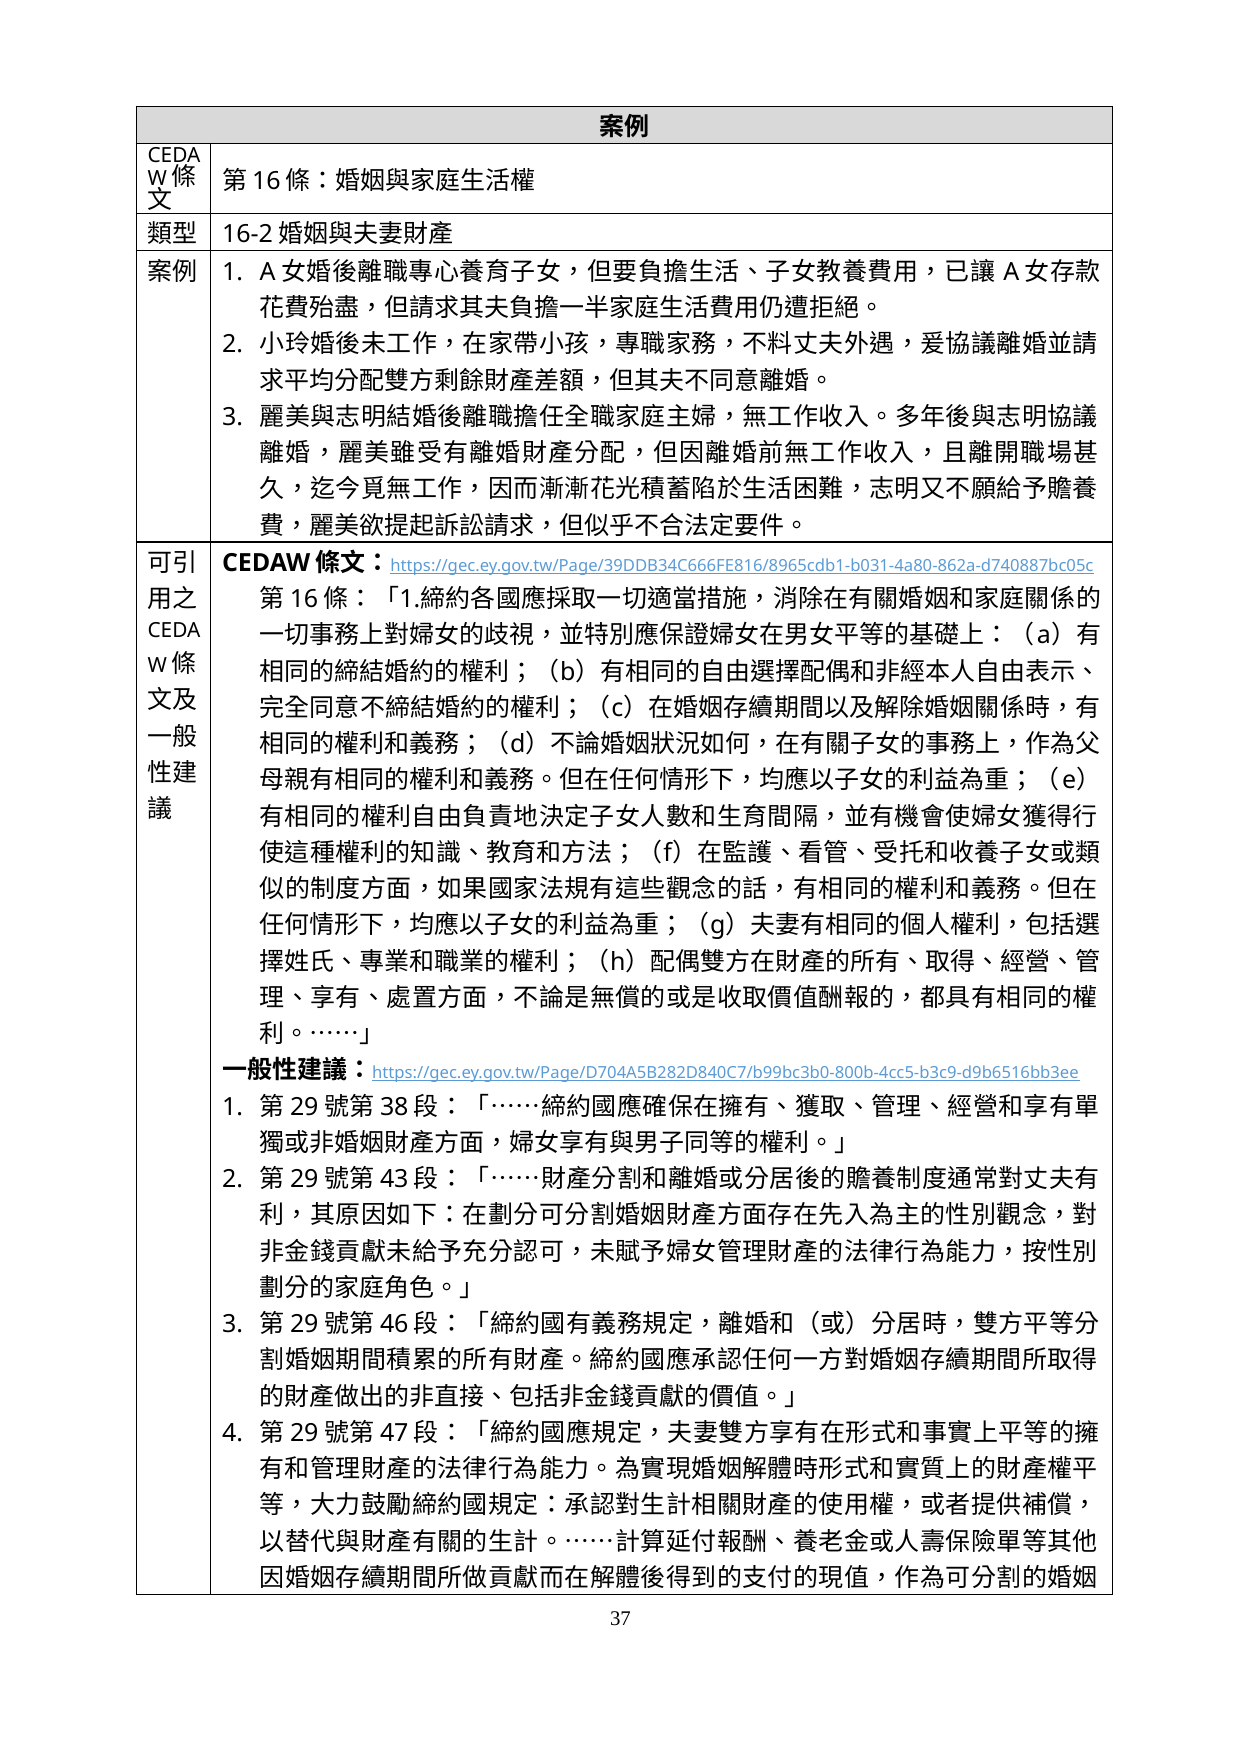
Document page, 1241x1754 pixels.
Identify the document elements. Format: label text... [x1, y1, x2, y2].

table_cell 可引用之CEDAW條文及一般性建議 [137, 543, 210, 1594]
table_cell CEDAW條文：https://gec.ey.gov.tw/Page/39DDB34C666FE816/8965cdb1-b031-4a80-862a-d740887bc05c 第16條：「1.締約各國應採取一切適當措施，消除在有關婚姻和家庭關係的一切事務上對婦女的歧視，並特別應保證婦女在男女平等的基礎上：（a）有相同的締結婚約的權利；（b）有相同的自由選擇配偶和非經本人自由表示、完全同意不締結婚約的權利；（c）在婚姻存續期間以及解除婚姻關係時，有相同的權利和義務；（d）不論婚姻狀況如何，在有關子女的事務上，作為父母親有相同的權利和義務。但在任何情形下，均應以子女的利益為重；（e）有相同的權利自由負責地決定子女人數和生育間隔，並有機會使婦女獲得行使這種權利的知識、教育和方法；（f）在監護、看管、受托和收養子女或類似的制度方面，如果國家法規有這些觀念的話，有相同的權利和義務。但在任何情形下，均應以子女的利益為重；（g）夫妻有相同的個人權利，包括選擇姓氏、專業和職業的權利；（h）配偶雙方在財產的所有、取得、經營、管理、享有、處置方面，不論是無償的或是收取價值酬報的，都具有相同的權利。……」 一般性建議：https://gec.ey.gov.tw/Page/D704A5B282D840C7/b99bc3b0-800b-4cc5-b3c9-d9b6516bb3ee 第29號第38段：「……締約國應確保在擁有、獲取、管理、經營和享有單獨或非婚姻財產方面，婦女享有與男子同等的權利。」 第29號第43段：「……財產分割和離婚或分居後的贍養制度通常對丈夫有利，其原因如下：在劃分可分割婚姻財產方面存在先入為主的性別觀念，對非金錢貢獻未給予充分認可，未賦予婦女管理財產的法律行為能力，按性別劃分的家庭角色。」 第29號第46段：「締約國有義務規定，離婚和（或）分居時，雙方平等分割婚姻期間積累的所有財產。締約國應承認任何一方對婚姻存續期間所取得的財產做出的非直接、包括非金錢貢獻的價值。」 第29號第47段：「締約國應規定，夫妻雙方享有在形式和事實上平等的擁有和管理財產的法律行為能力。為實現婚姻解體時形式和實質上的財產權平等，大力鼓勵締約國規定：承認對生計相關財產的使用權，或者提供補償，以替代與財產有關的生計。……計算延付報酬、養老金或人壽保險單等其他因婚姻存續期間所做貢獻而在解體後得到的支付的現值，作為可分割的婚姻 [211, 543, 1112, 1594]
table_cell A女婚後離職專心養育子女，但要負擔生活、子女教養費用，已讓A女存款花費殆盡，但請求其夫負擔一半家庭生活費用仍遭拒絕。 小玲婚後未工作，在家帶小孩，專職家務，不料丈夫外遇，爰協議離婚並請求平均分配雙方剩餘財產差額，但其夫不同意離婚。 麗美與志明結婚後離職擔任全職家庭主婦，無工作收入。多年後與志明協議離婚，麗美雖受有離婚財產分配，但因離婚前無工作收入，且離開職場甚久，迄今覓無工作，因而漸漸花光積蓄陷於生活困難，志明又不願給予贍養費，麗美欲提起訴訟請求，但似乎不合法定要件。 [211, 251, 1112, 541]
table_cell CEDAW條文 [137, 144, 210, 213]
table_cell 16-2婚姻與夫妻財產 [211, 214, 1112, 250]
table_header 案例 [137, 107, 1112, 143]
table_cell 第16條：婚姻與家庭生活權 [211, 144, 1112, 213]
table_cell 案例 [137, 251, 210, 541]
table_cell 類型 [137, 214, 210, 250]
